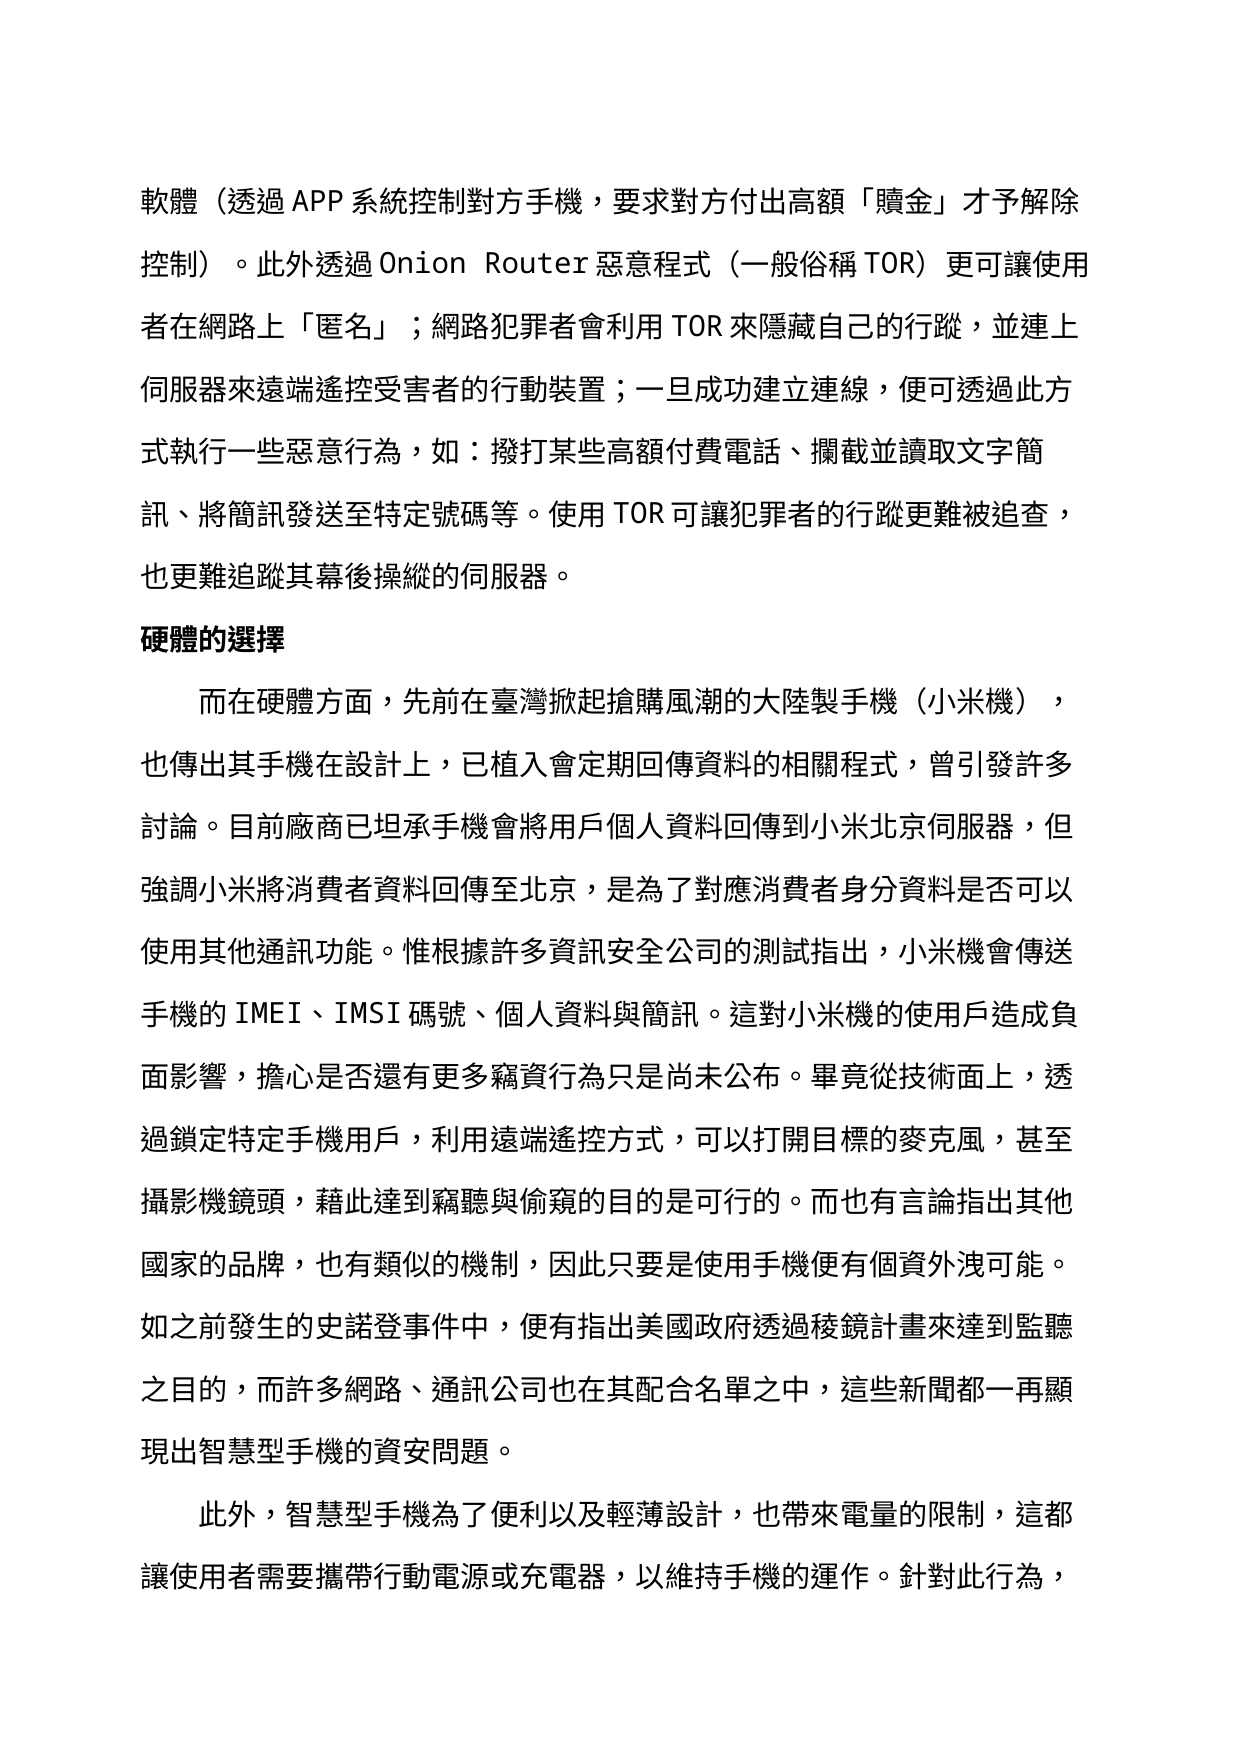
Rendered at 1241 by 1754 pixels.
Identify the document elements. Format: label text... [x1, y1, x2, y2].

table_header 軟體（透過APP系統控制對方手機，要求對方付出高額「贖金」才予解除控制）。此外透過Onion Router惡意程式（一般俗稱TOR）更可讓使用者在網路上「匿名」；網路犯罪者會利用TOR來隱藏自己的行蹤，並連上伺服器來遠端遙控受害者的行動裝置；一旦成功建立連線，便可透過此方式執行一些惡意行為，如：撥打某些高額付費電話、攔截並讀取文字簡訊、將簡訊發送至特定號碼等。使用TOR可讓犯罪者的行蹤更難被追查，也更難追蹤其幕後操縱的伺服器。 硬體的選擇 而在硬體方面，先前在臺灣掀起搶購風潮的大陸製手機（小米機），也傳出其手機在設計上，已植入會定期回傳資料的相關程式，曾引發許多討論。目前廠商已坦承手機會將用戶個人資料回傳到小米北京伺服器，但強調小米將消費者資料回傳至北京，是為了對應消費者身分資料是否可以使用其他通訊功能。惟根據許多資訊安全公司的測試指出，小米機會傳送手機的IMEI、IMSI碼號、個人資料與簡訊。這對小米機的使用戶造成負面影響，擔心是否還有更多竊資行為只是尚未公布。畢竟從技術面上，透過鎖定特定手機用戶，利用遠端遙控方式，可以打開目標的麥克風，甚至攝影機鏡頭，藉此達到竊聽與偷窺的目的是可行的。而也有言論指出其他國家的品牌，也有類似的機制，因此只要是使用手機便有個資外洩可能。如之前發生的史諾登事件中，便有指出美國政府透過稜鏡計畫來達到監聽之目的，而許多網路、通訊公司也在其配合名單之中，這些新聞都一再顯現出智慧型手機的資安問題。 此外，智慧型手機為了便利以及輕薄設計，也帶來電量的限制，這都讓使用者需要攜帶行動電源或充電器，以維持手機的運作。針對此行為， [140, 158, 1101, 1596]
